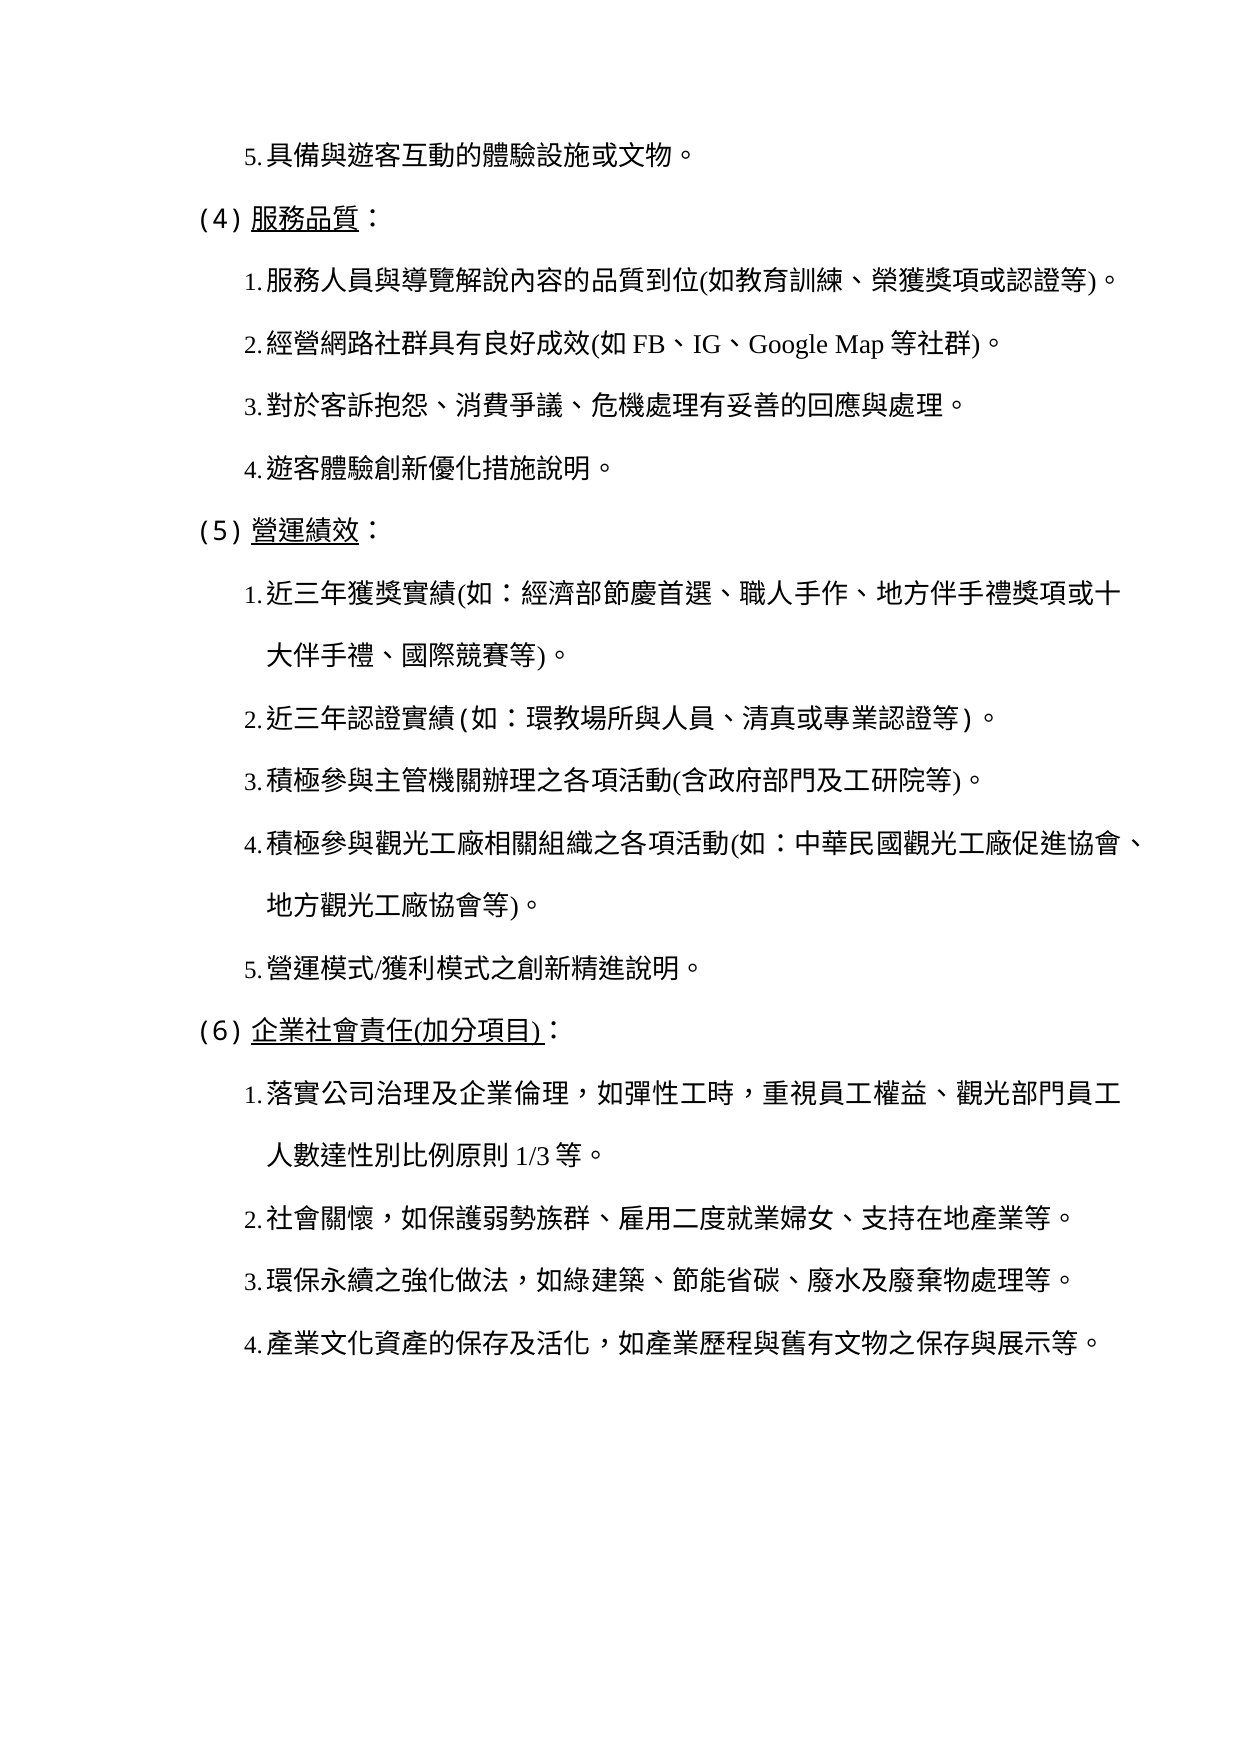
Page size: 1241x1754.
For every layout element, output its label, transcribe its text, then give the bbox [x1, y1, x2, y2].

list 經營網路社群具有良好成效(如FB、IG、Google Map等社群)。 [244, 300, 1122, 362]
list 社會關懷，如保護弱勢族群、雇用二度就業婦女、支持在地產業等。 [244, 1175, 1122, 1237]
list 近三年獲獎實績(如：經濟部節慶首選、職人手作、地方伴手禮獎項或十大伴手禮、國際競賽等)。 [244, 550, 1122, 675]
list 營運模式/獲利模式之創新精進說明。 [244, 925, 1122, 987]
list 對於客訴抱怨、消費爭議、危機處理有妥善的回應與處理。 [244, 362, 1122, 425]
list 服務人員與導覽解說內容的品質到位(如教育訓練、榮獲獎項或認證等)。 [244, 237, 1122, 300]
list 具備與遊客互動的體驗設施或文物。 [244, 112, 1122, 175]
list 服務品質： [196, 175, 1122, 237]
list 產業文化資產的保存及活化，如產業歷程與舊有文物之保存與展示等。 [244, 1300, 1122, 1362]
list 營運績效： [196, 487, 1122, 550]
list 企業社會責任(加分項目)： [196, 987, 1122, 1050]
list 遊客體驗創新優化措施說明。 [244, 425, 1122, 487]
list 環保永續之強化做法，如綠建築、節能省碳、廢水及廢棄物處理等。 [244, 1237, 1122, 1300]
list 近三年認證實績(如：環教場所與人員、清真或專業認證等)。 [244, 675, 1122, 737]
list 落實公司治理及企業倫理，如彈性工時，重視員工權益、觀光部門員工人數達性別比例原則1/3等。 [244, 1050, 1122, 1175]
list 積極參與觀光工廠相關組織之各項活動(如：中華民國觀光工廠促進協會、地方觀光工廠協會等)。 [244, 800, 1122, 925]
list 積極參與主管機關辦理之各項活動(含政府部門及工研院等)。 [244, 737, 1122, 800]
